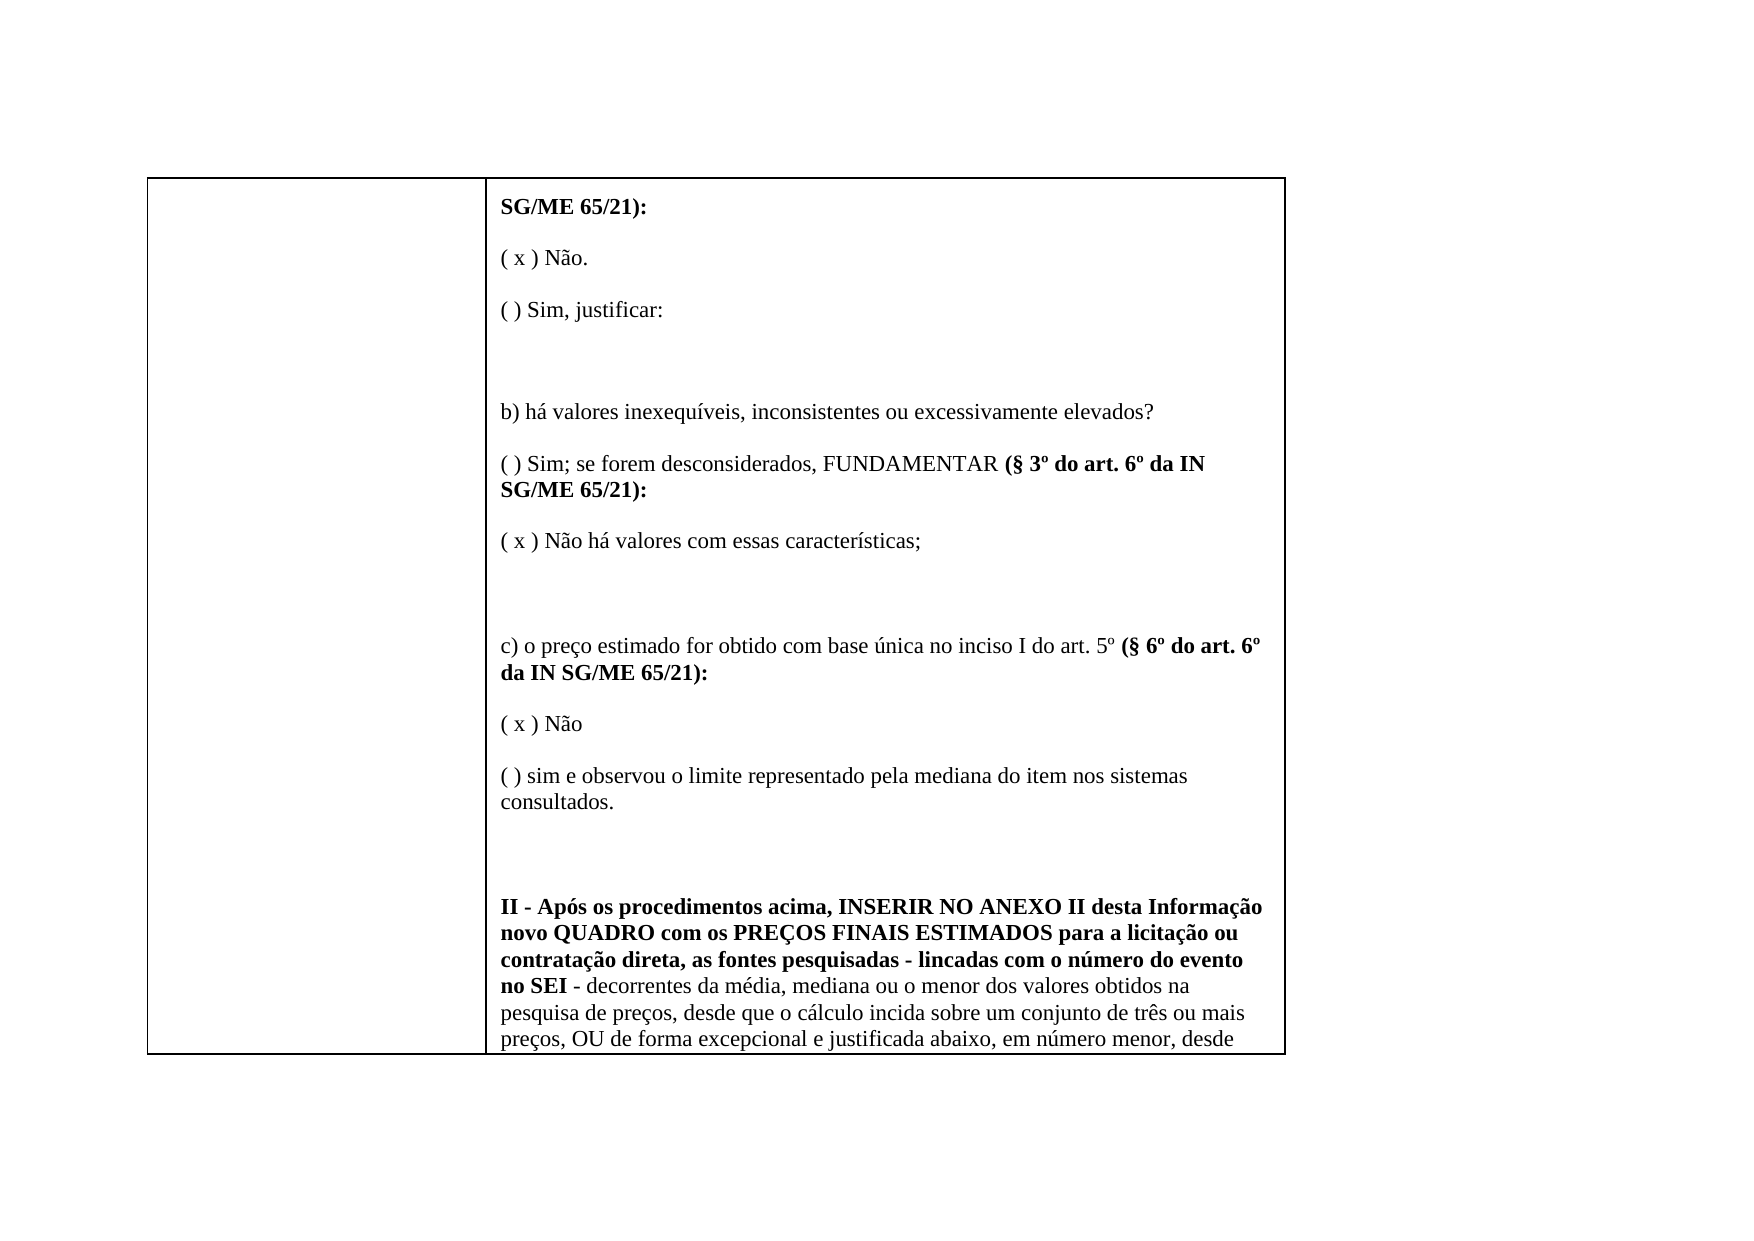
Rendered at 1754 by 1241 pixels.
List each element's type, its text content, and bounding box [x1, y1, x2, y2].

table_cell [148, 179, 485, 1053]
table_cell SG/ME 65/21): ( x ) Não. ( ) Sim, justificar: b) há valores inexequíveis, inconsistentes ou excessivamente elevados? ( ) Sim; se forem desconsiderados, FUNDAMENTAR (§ 3º do art. 6º da IN SG/ME 65/21): ( x ) Não há valores com essas características; c) o preço estimado for obtido com base única no inciso I do art. 5º (§ 6º do art. 6º da IN SG/ME 65/21): ( x ) Não ( ) sim e observou o limite representado pela mediana do item nos sistemas consultados. II - Após os procedimentos acima, INSERIR NO ANEXO II desta Informação novo QUADRO com os PREÇOS FINAIS ESTIMADOS para a licitação ou contratação direta, as fontes pesquisadas - lincadas com o número do evento no SEI - decorrentes da média, mediana ou o menor dos valores obtidos na pesquisa de preços, desde que o cálculo incida sobre um conjunto de três ou mais preços, OU de forma excepcional e justificada abaixo, em número menor, desde [487, 179, 1284, 1053]
